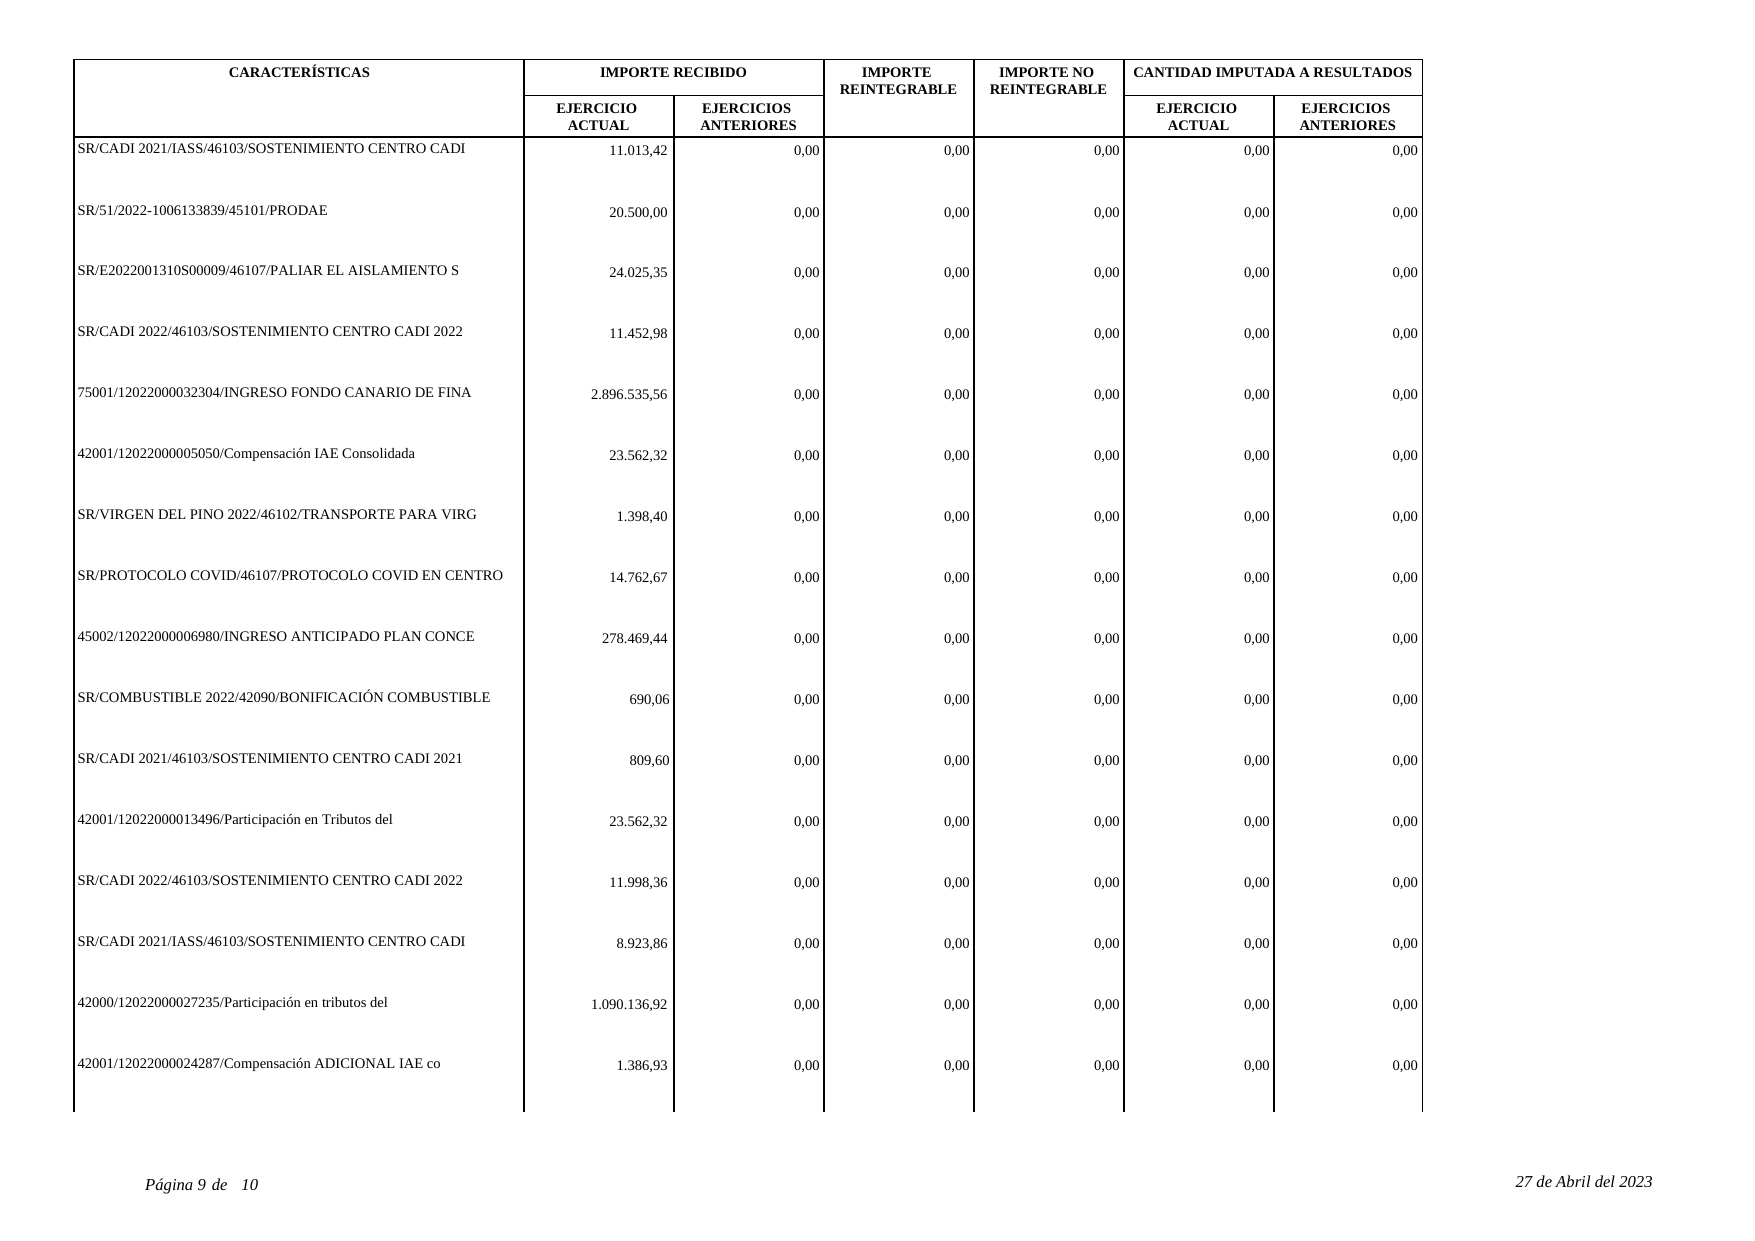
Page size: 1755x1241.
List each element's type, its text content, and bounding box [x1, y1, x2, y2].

table_cell 0,00 [975, 425, 1123, 486]
table_cell 0,00 [825, 790, 973, 851]
table_cell SR/COMBUSTIBLE 2022/42090/BONIFICACIÓN COMBUSTIBLE [75, 669, 523, 729]
table_cell 0,00 [975, 364, 1123, 425]
table_cell 24.025,35 [525, 242, 673, 303]
table_cell 0,00 [975, 790, 1123, 851]
table_cell 8.923,86 [525, 912, 673, 973]
table_cell 0,00 [975, 242, 1123, 303]
table_cell 0,00 [675, 303, 823, 364]
table_cell 0,00 [1275, 425, 1422, 486]
table_cell 0,00 [1125, 547, 1273, 608]
table_cell 0,00 [975, 912, 1123, 973]
table_cell 0,00 [675, 425, 823, 486]
table_cell SR/CADI 2021/IASS/46103/SOSTENIMIENTO CENTRO CADI [75, 138, 523, 180]
table_cell 0,00 [1275, 547, 1422, 608]
table_cell 0,00 [975, 486, 1123, 547]
table_cell 0,00 [975, 608, 1123, 668]
table_cell 0,00 [975, 851, 1123, 912]
table_cell 0,00 [675, 851, 823, 912]
table_cell 0,00 [1125, 180, 1273, 242]
table_cell 0,00 [675, 180, 823, 242]
table_cell 0,00 [1275, 242, 1422, 303]
table_cell 0,00 [975, 1034, 1123, 1112]
table_cell 0,00 [1275, 790, 1422, 851]
table_cell 0,00 [675, 242, 823, 303]
table_cell 1.090.136,92 [525, 973, 673, 1034]
table_cell 0,00 [975, 180, 1123, 242]
table_cell 42000/12022000027235/Participación en tributos del [75, 973, 523, 1034]
table_cell 0,00 [975, 547, 1123, 608]
table_cell EJERCICIO ACTUAL [525, 96, 673, 136]
table_cell 23.562,32 [525, 425, 673, 486]
table_cell 0,00 [825, 486, 973, 547]
table_cell 0,00 [825, 547, 973, 608]
table_cell 0,00 [1125, 425, 1273, 486]
table_cell 0,00 [825, 973, 973, 1034]
table_cell 0,00 [675, 790, 823, 851]
table_cell EJERCICIOS ANTERIORES [675, 96, 823, 136]
table_cell 278.469,44 [525, 608, 673, 668]
table_header IMPORTE NO REINTEGRABLE [975, 60, 1123, 136]
table_header IMPORTE REINTEGRABLE [825, 60, 973, 136]
table_cell SR/CADI 2021/IASS/46103/SOSTENIMIENTO CENTRO CADI [75, 912, 523, 973]
table_cell 0,00 [1275, 364, 1422, 425]
table_cell 0,00 [825, 425, 973, 486]
table_cell 0,00 [1125, 973, 1273, 1034]
table_cell 0,00 [1125, 851, 1273, 912]
table_cell 0,00 [1275, 730, 1422, 790]
table_cell EJERCICIO ACTUAL [1125, 96, 1273, 136]
table_cell 0,00 [825, 364, 973, 425]
table_cell 11.452,98 [525, 303, 673, 364]
table_cell 0,00 [975, 669, 1123, 729]
table_cell 0,00 [825, 242, 973, 303]
table_cell SR/PROTOCOLO COVID/46107/PROTOCOLO COVID EN CENTRO [75, 547, 523, 608]
table_cell 0,00 [1125, 608, 1273, 668]
table_cell SR/E2022001310S00009/46107/PALIAR EL AISLAMIENTO S [75, 242, 523, 303]
table_cell 0,00 [825, 730, 973, 790]
table_cell 2.896.535,56 [525, 364, 673, 425]
table_cell 0,00 [825, 608, 973, 668]
table_cell 809,60 [525, 730, 673, 790]
table_cell 23.562,32 [525, 790, 673, 851]
table_cell 14.762,67 [525, 547, 673, 608]
table_cell 0,00 [825, 180, 973, 242]
table_cell 11.013,42 [525, 138, 673, 180]
table_cell SR/CADI 2022/46103/SOSTENIMIENTO CENTRO CADI 2022 [75, 851, 523, 912]
table_cell EJERCICIOS ANTERIORES [1275, 96, 1422, 136]
table_cell 42001/12022000024287/Compensación ADICIONAL IAE co [75, 1034, 523, 1112]
table_cell 0,00 [1125, 303, 1273, 364]
table_cell 0,00 [1275, 303, 1422, 364]
table_cell SR/CADI 2021/46103/SOSTENIMIENTO CENTRO CADI 2021 [75, 730, 523, 790]
table_cell 0,00 [675, 912, 823, 973]
table_cell SR/VIRGEN DEL PINO 2022/46102/TRANSPORTE PARA VIRG [75, 486, 523, 547]
table_cell 11.998,36 [525, 851, 673, 912]
table_cell 0,00 [825, 851, 973, 912]
table_cell 0,00 [675, 730, 823, 790]
table_cell 0,00 [1125, 486, 1273, 547]
table_cell 0,00 [1125, 242, 1273, 303]
table_cell 0,00 [825, 912, 973, 973]
table_cell 0,00 [675, 1034, 823, 1112]
table_cell 0,00 [825, 138, 973, 180]
table_header CARACTERÍSTICAS [75, 60, 523, 136]
table_cell 0,00 [675, 486, 823, 547]
table_cell 0,00 [675, 973, 823, 1034]
table_header IMPORTE RECIBIDO [525, 60, 823, 94]
table_cell 0,00 [1275, 486, 1422, 547]
table_cell 0,00 [825, 1034, 973, 1112]
table_cell 0,00 [825, 669, 973, 729]
table_cell 0,00 [675, 547, 823, 608]
table_cell 0,00 [675, 608, 823, 668]
table_cell 1.398,40 [525, 486, 673, 547]
table_cell 0,00 [1125, 669, 1273, 729]
table_cell 0,00 [1125, 912, 1273, 973]
table_cell 42001/12022000013496/Participación en Tributos del [75, 790, 523, 851]
table_cell 0,00 [825, 303, 973, 364]
table_cell 0,00 [1275, 180, 1422, 242]
table_cell 0,00 [1125, 790, 1273, 851]
table_cell SR/51/2022-1006133839/45101/PRODAE [75, 180, 523, 242]
table_cell 0,00 [675, 138, 823, 180]
table_cell 0,00 [1275, 669, 1422, 729]
table_cell 0,00 [1275, 851, 1422, 912]
table_cell 0,00 [1125, 138, 1273, 180]
table_cell 75001/12022000032304/INGRESO FONDO CANARIO DE FINA [75, 364, 523, 425]
table_cell 0,00 [1275, 1034, 1422, 1112]
table_cell 0,00 [1125, 730, 1273, 790]
table_cell 20.500,00 [525, 180, 673, 242]
table_cell 0,00 [975, 973, 1123, 1034]
table_cell 0,00 [1275, 608, 1422, 668]
table_cell 0,00 [1125, 1034, 1273, 1112]
table_cell 0,00 [1125, 364, 1273, 425]
table_cell 0,00 [1275, 912, 1422, 973]
table_cell 0,00 [675, 669, 823, 729]
table_cell 0,00 [675, 364, 823, 425]
table_cell 0,00 [1275, 138, 1422, 180]
table_cell 0,00 [975, 138, 1123, 180]
table_cell 45002/12022000006980/INGRESO ANTICIPADO PLAN CONCE [75, 608, 523, 668]
table_cell 0,00 [975, 730, 1123, 790]
table_cell 1.386,93 [525, 1034, 673, 1112]
table_cell 0,00 [1275, 973, 1422, 1034]
table_header CANTIDAD IMPUTADA A RESULTADOS [1125, 60, 1422, 94]
table_cell SR/CADI 2022/46103/SOSTENIMIENTO CENTRO CADI 2022 [75, 303, 523, 364]
table_cell 0,00 [975, 303, 1123, 364]
table_cell 690,06 [525, 669, 673, 729]
table_cell 42001/12022000005050/Compensación IAE Consolidada [75, 425, 523, 486]
